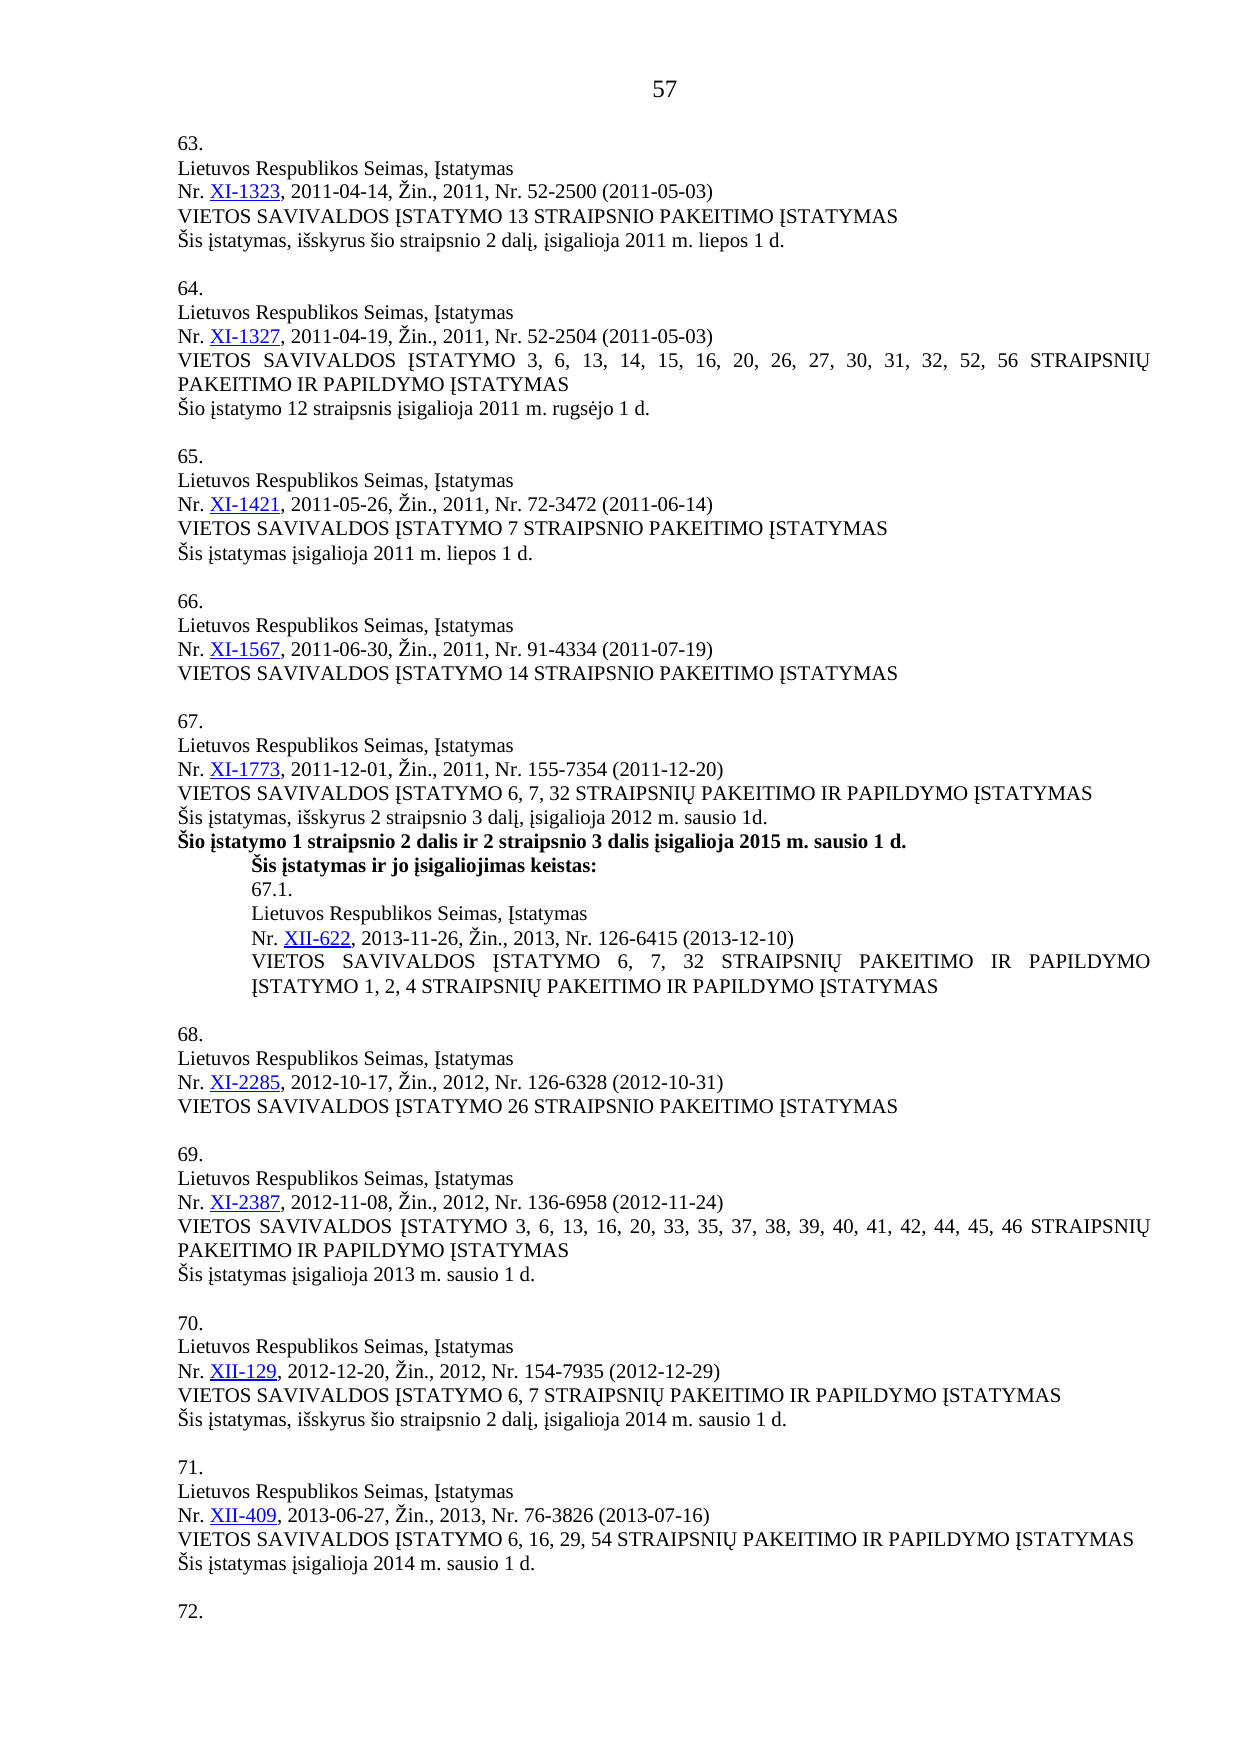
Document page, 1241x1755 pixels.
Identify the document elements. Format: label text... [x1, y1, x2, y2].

text Nr. XI-2285, 2012-10-17, Žin., 2012, Nr. 126-6328 (2012-10-31) [177, 1070, 1152, 1094]
text Nr. XI-1327, 2011-04-19, Žin., 2011, Nr. 52-2504 (2011-05-03) [177, 324, 1152, 348]
text Lietuvos Respublikos Seimas, Įstatymas [177, 468, 1152, 492]
text Šis įstatymas, išskyrus šio straipsnio 2 dalį, įsigalioja 2014 m. sausio 1 d. [177, 1407, 1152, 1431]
text Šis įstatymas, išskyrus 2 straipsnio 3 dalį, įsigalioja 2012 m. sausio 1d. [177, 805, 1152, 829]
text VIETOS SAVIVALDOS ĮSTATYMO 6, 7, 32 STRAIPSNIŲ PAKEITIMO IR PAPILDYMO ĮSTATYMO 1, 2, 4 STRAIPSNIŲ PAKEITIMO IR PAPILDYMO ĮSTATYMAS [251, 949, 1152, 998]
text Nr. XI-1773, 2011-12-01, Žin., 2011, Nr. 155-7354 (2011-12-20) [177, 757, 1152, 781]
text Nr. XI-1323, 2011-04-14, Žin., 2011, Nr. 52-2500 (2011-05-03) [177, 179, 1152, 203]
text VIETOS SAVIVALDOS ĮSTATYMO 3, 6, 13, 14, 15, 16, 20, 26, 27, 30, 31, 32, 52, 56 STRAIPSNIŲ PAKEITIMO IR PAPILDYMO ĮSTATYMAS [177, 348, 1152, 396]
text Lietuvos Respublikos Seimas, Įstatymas [177, 733, 1152, 757]
text Lietuvos Respublikos Seimas, Įstatymas [177, 1046, 1152, 1070]
text 72. [177, 1599, 1152, 1623]
text 68. [177, 1022, 1152, 1046]
text VIETOS SAVIVALDOS ĮSTATYMO 14 STRAIPSNIO PAKEITIMO ĮSTATYMAS [177, 661, 1152, 685]
text 65. [177, 444, 1152, 468]
text Lietuvos Respublikos Seimas, Įstatymas [177, 1166, 1152, 1190]
text Nr. XII-622, 2013-11-26, Žin., 2013, Nr. 126-6415 (2013-12-10) [177, 925, 1152, 949]
text Šio įstatymo 1 straipsnio 2 dalis ir 2 straipsnio 3 dalis įsigalioja 2015 m. sausio 1 d. [177, 829, 1152, 853]
text VIETOS SAVIVALDOS ĮSTATYMO 6, 7 STRAIPSNIŲ PAKEITIMO IR PAPILDYMO ĮSTATYMAS [177, 1383, 1152, 1407]
text 71. [177, 1455, 1152, 1479]
text VIETOS SAVIVALDOS ĮSTATYMO 13 STRAIPSNIO PAKEITIMO ĮSTATYMAS [177, 203, 1152, 228]
text Nr. XII-409, 2013-06-27, Žin., 2013, Nr. 76-3826 (2013-07-16) [177, 1503, 1152, 1527]
text Nr. XI-1421, 2011-05-26, Žin., 2011, Nr. 72-3472 (2011-06-14) [177, 492, 1152, 516]
text Lietuvos Respublikos Seimas, Įstatymas [177, 155, 1152, 179]
text Lietuvos Respublikos Seimas, Įstatymas [177, 1334, 1152, 1358]
text Šis įstatymas įsigalioja 2014 m. sausio 1 d. [177, 1551, 1152, 1575]
text 69. [177, 1142, 1152, 1166]
text Nr. XII-129, 2012-12-20, Žin., 2012, Nr. 154-7935 (2012-12-29) [177, 1358, 1152, 1383]
text Šis įstatymas įsigalioja 2013 m. sausio 1 d. [177, 1262, 1152, 1286]
text Nr. XI-1567, 2011-06-30, Žin., 2011, Nr. 91-4334 (2011-07-19) [177, 637, 1152, 661]
text Šio įstatymo 12 straipsnis įsigalioja 2011 m. rugsėjo 1 d. [177, 396, 1152, 420]
text VIETOS SAVIVALDOS ĮSTATYMO 7 STRAIPSNIO PAKEITIMO ĮSTATYMAS [177, 516, 1152, 540]
text 70. [177, 1310, 1152, 1334]
text 67.1. [177, 877, 1152, 901]
text Lietuvos Respublikos Seimas, Įstatymas [177, 901, 1152, 925]
text VIETOS SAVIVALDOS ĮSTATYMO 6, 16, 29, 54 STRAIPSNIŲ PAKEITIMO IR PAPILDYMO ĮSTATYMAS [177, 1527, 1152, 1551]
text Nr. XI-2387, 2012-11-08, Žin., 2012, Nr. 136-6958 (2012-11-24) [177, 1190, 1152, 1214]
text VIETOS SAVIVALDOS ĮSTATYMO 3, 6, 13, 16, 20, 33, 35, 37, 38, 39, 40, 41, 42, 44, 45, 46 STRAIPSNIŲ PAKEITIMO IR PAPILDYMO ĮSTATYMAS [177, 1214, 1152, 1262]
text Lietuvos Respublikos Seimas, Įstatymas [177, 300, 1152, 324]
text Šis įstatymas įsigalioja 2011 m. liepos 1 d. [177, 540, 1152, 564]
text Lietuvos Respublikos Seimas, Įstatymas [177, 1479, 1152, 1503]
text VIETOS SAVIVALDOS ĮSTATYMO 6, 7, 32 STRAIPSNIŲ PAKEITIMO IR PAPILDYMO ĮSTATYMAS [177, 781, 1152, 805]
text 67. [177, 709, 1152, 733]
text 66. [177, 588, 1152, 613]
text Lietuvos Respublikos Seimas, Įstatymas [177, 613, 1152, 637]
text 64. [177, 276, 1152, 300]
text Šis įstatymas, išskyrus šio straipsnio 2 dalį, įsigalioja 2011 m. liepos 1 d. [177, 228, 1152, 252]
text Šis įstatymas ir jo įsigaliojimas keistas: [177, 853, 1152, 877]
text 63. [177, 131, 1152, 155]
text VIETOS SAVIVALDOS ĮSTATYMO 26 STRAIPSNIO PAKEITIMO ĮSTATYMAS [177, 1094, 1152, 1118]
